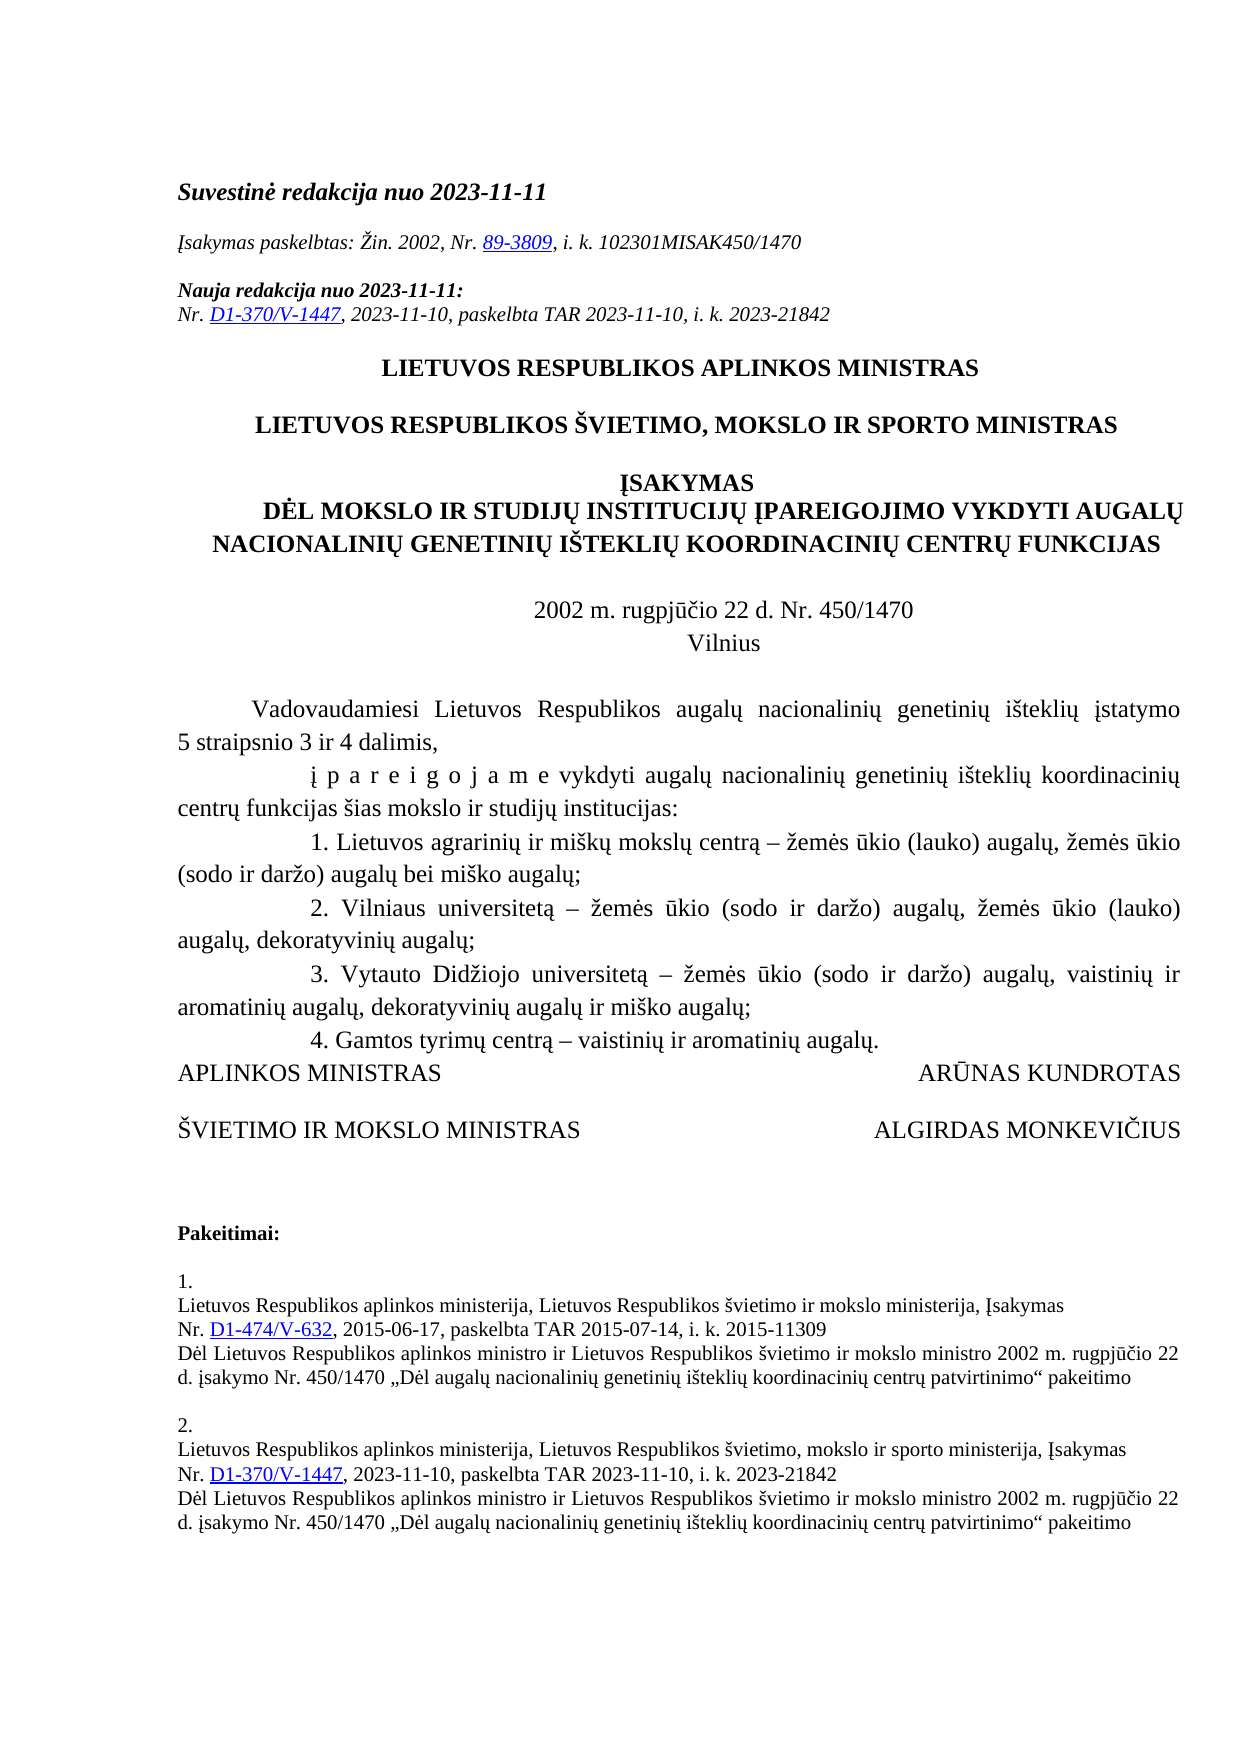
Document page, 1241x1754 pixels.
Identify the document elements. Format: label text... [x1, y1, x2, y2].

text DĖL MOKSLO IR STUDIJŲ INSTITUCIJŲ ĮPAREIGOJIMO VYKDYTI AUGALŲ NACIONALINIŲ GENETINIŲ IŠTEKLIŲ KOORDINACINIŲ CENTRŲ FUNKCIJAS [177, 496, 1196, 558]
text Suvestinė redakcija nuo 2023-11-11 [177, 177, 1181, 206]
text Nauja redakcija nuo 2023-11-11: [177, 278, 1181, 302]
text 2002 m. rugpjūčio 22 d. Nr. 450/1470 [177, 595, 1196, 624]
text ĮSAKYMAS [177, 468, 1196, 496]
text Įsakymas paskelbtas: Žin. 2002, Nr. 89-3809, i. k. 102301MISAK450/1470 [177, 230, 1181, 254]
text 2. Vilniaus universitetą – žemės ūkio (sodo ir daržo) augalų, žemės ūkio (lauko) augalų, dekoratyvinių augalų; [177, 893, 1181, 954]
text Pakeitimai: [177, 1221, 1181, 1245]
text 1. [177, 1269, 1181, 1293]
text LIETUVOS RESPUBLIKOS APLINKOS MINISTRAS [177, 353, 1196, 381]
text ŠVIETIMO IR MOKSLO MINISTRAS ALGIRDAS MONKEVIČIUS [177, 1115, 1181, 1144]
text 4. Gamtos tyrimų centrą – vaistinių ir aromatinių augalų. [177, 1025, 1196, 1053]
text Dėl Lietuvos Respublikos aplinkos ministro ir Lietuvos Respublikos švietimo ir mokslo ministro 2002 m. rugpjūčio 22 d. įsakymo Nr. 450/1470 „Dėl augalų nacionalinių genetinių išteklių koordinacinių centrų patvirtinimo“ pakeitimo [177, 1341, 1181, 1389]
text Dėl Lietuvos Respublikos aplinkos ministro ir Lietuvos Respublikos švietimo ir mokslo ministro 2002 m. rugpjūčio 22 d. įsakymo Nr. 450/1470 „Dėl augalų nacionalinių genetinių išteklių koordinacinių centrų patvirtinimo“ pakeitimo [177, 1486, 1181, 1534]
text į p a r e i g o j a m e vykdyti augalų nacionalinių genetinių išteklių koordinacinių centrų funkcijas šias mokslo ir studijų institucijas: [177, 761, 1181, 822]
text Nr. D1-474/V-632, 2015-06-17, paskelbta TAR 2015-07-14, i. k. 2015-11309 [177, 1317, 1181, 1341]
text LIETUVOS RESPUBLIKOS ŠVIETIMO, MOKSLO IR SPORTO MINISTRAS [177, 410, 1196, 439]
text Vilnius [177, 628, 1196, 657]
text 2. [177, 1413, 1181, 1437]
text Vadovaudamiesi Lietuvos Respublikos augalų nacionalinių genetinių išteklių įstatymo 5 straipsnio 3 ir 4 dalimis, [177, 694, 1181, 756]
text Nr. D1-370/V-1447, 2023-11-10, paskelbta TAR 2023-11-10, i. k. 2023-21842 [177, 302, 1181, 326]
text APLINKOS MINISTRAS ARŪNAS KUNDROTAS [177, 1058, 1181, 1086]
text Lietuvos Respublikos aplinkos ministerija, Lietuvos Respublikos švietimo, mokslo ir sporto ministerija, Įsakymas [177, 1437, 1181, 1461]
text 1. Lietuvos agrarinių ir miškų mokslų centrą – žemės ūkio (lauko) augalų, žemės ūkio (sodo ir daržo) augalų bei miško augalų; [177, 827, 1181, 888]
text 3. Vytauto Didžiojo universitetą – žemės ūkio (sodo ir daržo) augalų, vaistinių ir aromatinių augalų, dekoratyvinių augalų ir miško augalų; [177, 959, 1181, 1020]
text Lietuvos Respublikos aplinkos ministerija, Lietuvos Respublikos švietimo ir mokslo ministerija, Įsakymas [177, 1293, 1181, 1317]
text Nr. D1-370/V-1447, 2023-11-10, paskelbta TAR 2023-11-10, i. k. 2023-21842 [177, 1461, 1181, 1486]
